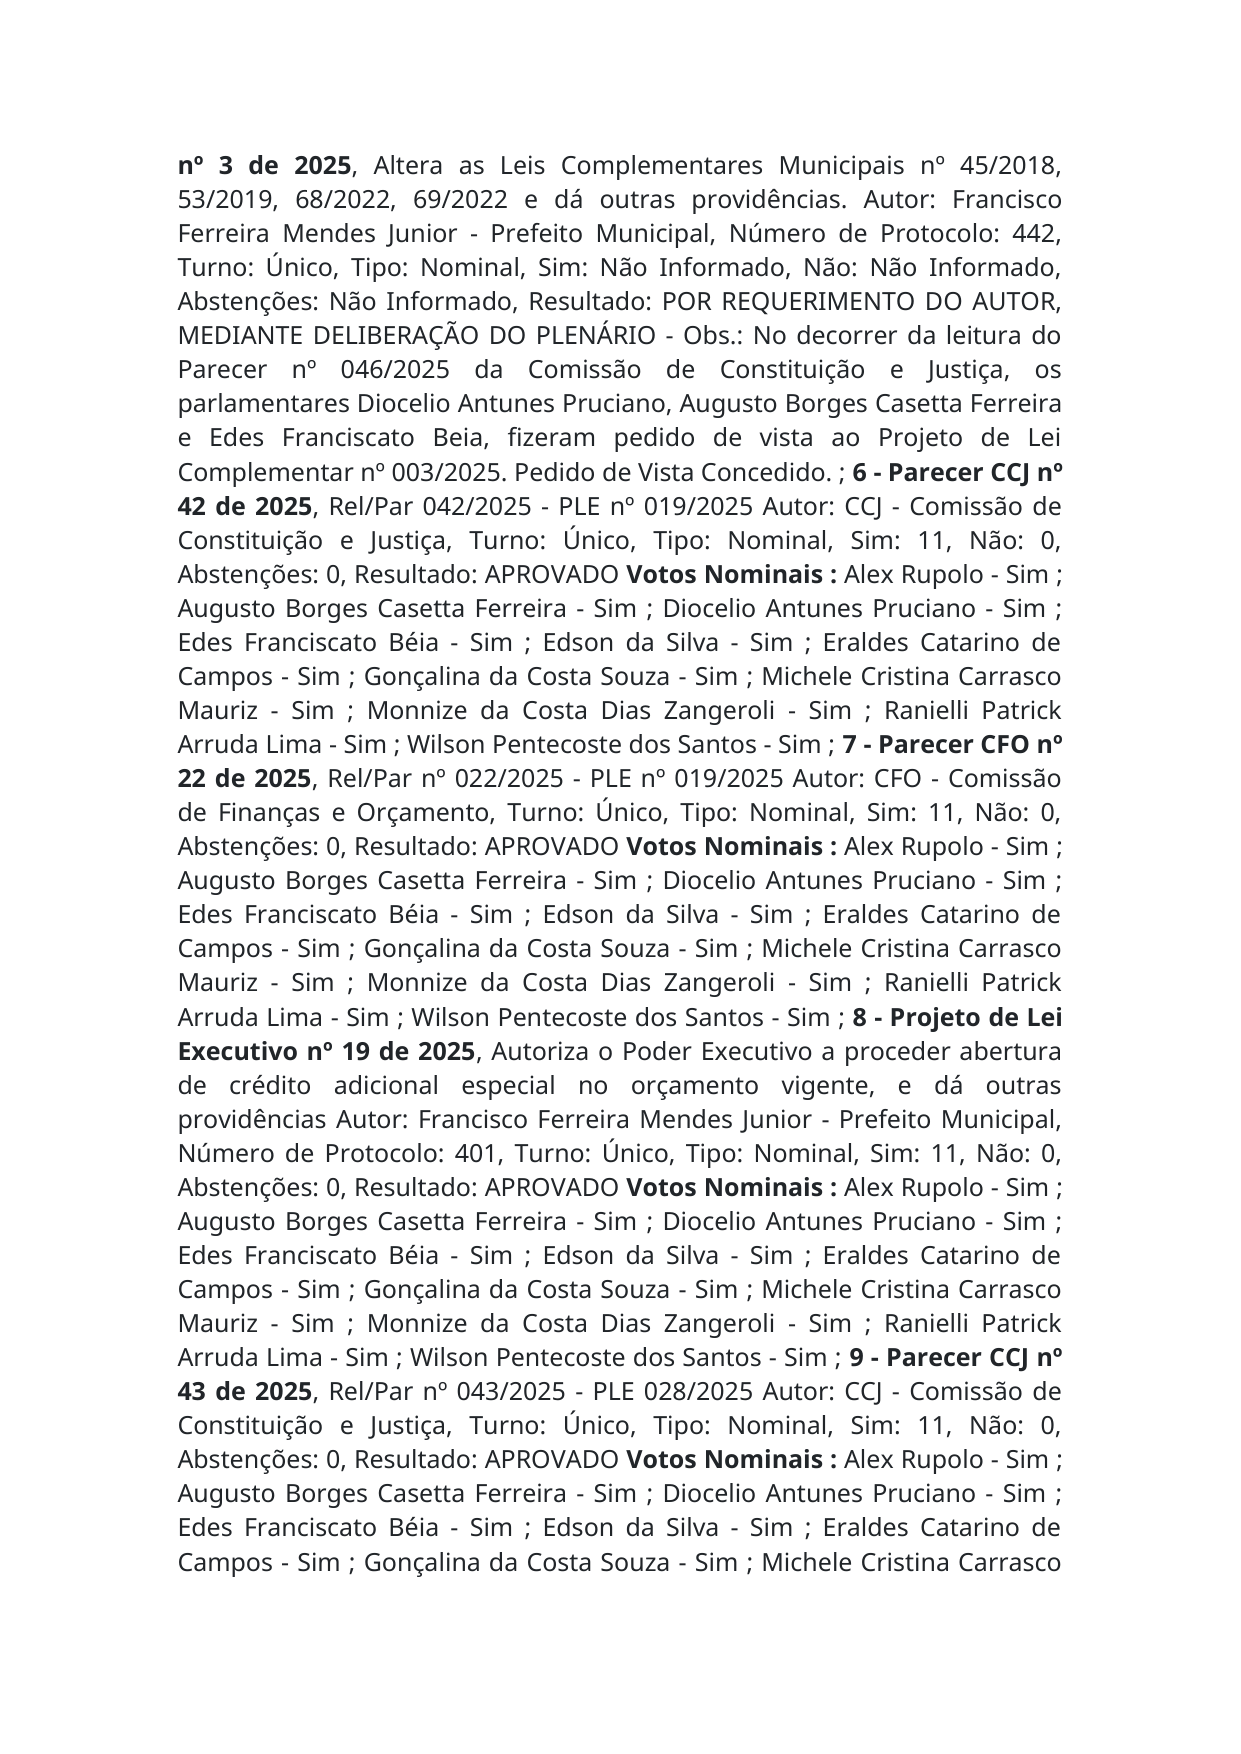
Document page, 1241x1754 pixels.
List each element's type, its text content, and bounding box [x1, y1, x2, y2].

text nº 3 de 2025, Altera as Leis Complementares Municipais nº 45/2018, 53/2019, 68/2022, 69/2022 e dá outras providências. Autor: Francisco Ferreira Mendes Junior - Prefeito Municipal, Número de Protocolo: 442, Turno: Único, Tipo: Nominal, Sim: Não Informado, Não: Não Informado, Abstenções: Não Informado, Resultado: POR REQUERIMENTO DO AUTOR, MEDIANTE DELIBERAÇÃO DO PLENÁRIO - Obs.: No decorrer da leitura do Parecer nº 046/2025 da Comissão de Constituição e Justiça, os parlamentares Diocelio Antunes Pruciano, Augusto Borges Casetta Ferreira e Edes Franciscato Beia, fizeram pedido de vista ao Projeto de Lei Complementar nº 003/2025. Pedido de Vista Concedido. ; 6 - Parecer CCJ nº 42 de 2025, Rel/Par 042/2025 - PLE nº 019/2025 Autor: CCJ - Comissão de Constituição e Justiça, Turno: Único, Tipo: Nominal, Sim: 11, Não: 0, Abstenções: 0, Resultado: APROVADO Votos Nominais : Alex Rupolo - Sim ; Augusto Borges Casetta Ferreira - Sim ; Diocelio Antunes Pruciano - Sim ; Edes Franciscato Béia - Sim ; Edson da Silva - Sim ; Eraldes Catarino de Campos - Sim ; Gonçalina da Costa Souza - Sim ; Michele Cristina Carrasco Mauriz - Sim ; Monnize da Costa Dias Zangeroli - Sim ; Ranielli Patrick Arruda Lima - Sim ; Wilson Pentecoste dos Santos - Sim ; 7 - Parecer CFO nº 22 de 2025, Rel/Par nº 022/2025 - PLE nº 019/2025 Autor: CFO - Comissão de Finanças e Orçamento, Turno: Único, Tipo: Nominal, Sim: 11, Não: 0, Abstenções: 0, Resultado: APROVADO Votos Nominais : Alex Rupolo - Sim ; Augusto Borges Casetta Ferreira - Sim ; Diocelio Antunes Pruciano - Sim ; Edes Franciscato Béia - Sim ; Edson da Silva - Sim ; Eraldes Catarino de Campos - Sim ; Gonçalina da Costa Souza - Sim ; Michele Cristina Carrasco Mauriz - Sim ; Monnize da Costa Dias Zangeroli - Sim ; Ranielli Patrick Arruda Lima - Sim ; Wilson Pentecoste dos Santos - Sim ; 8 - Projeto de Lei Executivo nº 19 de 2025, Autoriza o Poder Executivo a proceder abertura de crédito adicional especial no orçamento vigente, e dá outras providências Autor: Francisco Ferreira Mendes Junior - Prefeito Municipal, Número de Protocolo: 401, Turno: Único, Tipo: Nominal, Sim: 11, Não: 0, Abstenções: 0, Resultado: APROVADO Votos Nominais : Alex Rupolo - Sim ; Augusto Borges Casetta Ferreira - Sim ; Diocelio Antunes Pruciano - Sim ; Edes Franciscato Béia - Sim ; Edson da Silva - Sim ; Eraldes Catarino de Campos - Sim ; Gonçalina da Costa Souza - Sim ; Michele Cristina Carrasco Mauriz - Sim ; Monnize da Costa Dias Zangeroli - Sim ; Ranielli Patrick Arruda Lima - Sim ; Wilson Pentecoste dos Santos - Sim ; 9 - Parecer CCJ nº 43 de 2025, Rel/Par nº 043/2025 - PLE 028/2025 Autor: CCJ - Comissão de Constituição e Justiça, Turno: Único, Tipo: Nominal, Sim: 11, Não: 0, Abstenções: 0, Resultado: APROVADO Votos Nominais : Alex Rupolo - Sim ; Augusto Borges Casetta Ferreira - Sim ; Diocelio Antunes Pruciano - Sim ; Edes Franciscato Béia - Sim ; Edson da Silva - Sim ; Eraldes Catarino de Campos - Sim ; Gonçalina da Costa Souza - Sim ; Michele Cristina Carrasco [177, 148, 1063, 1578]
